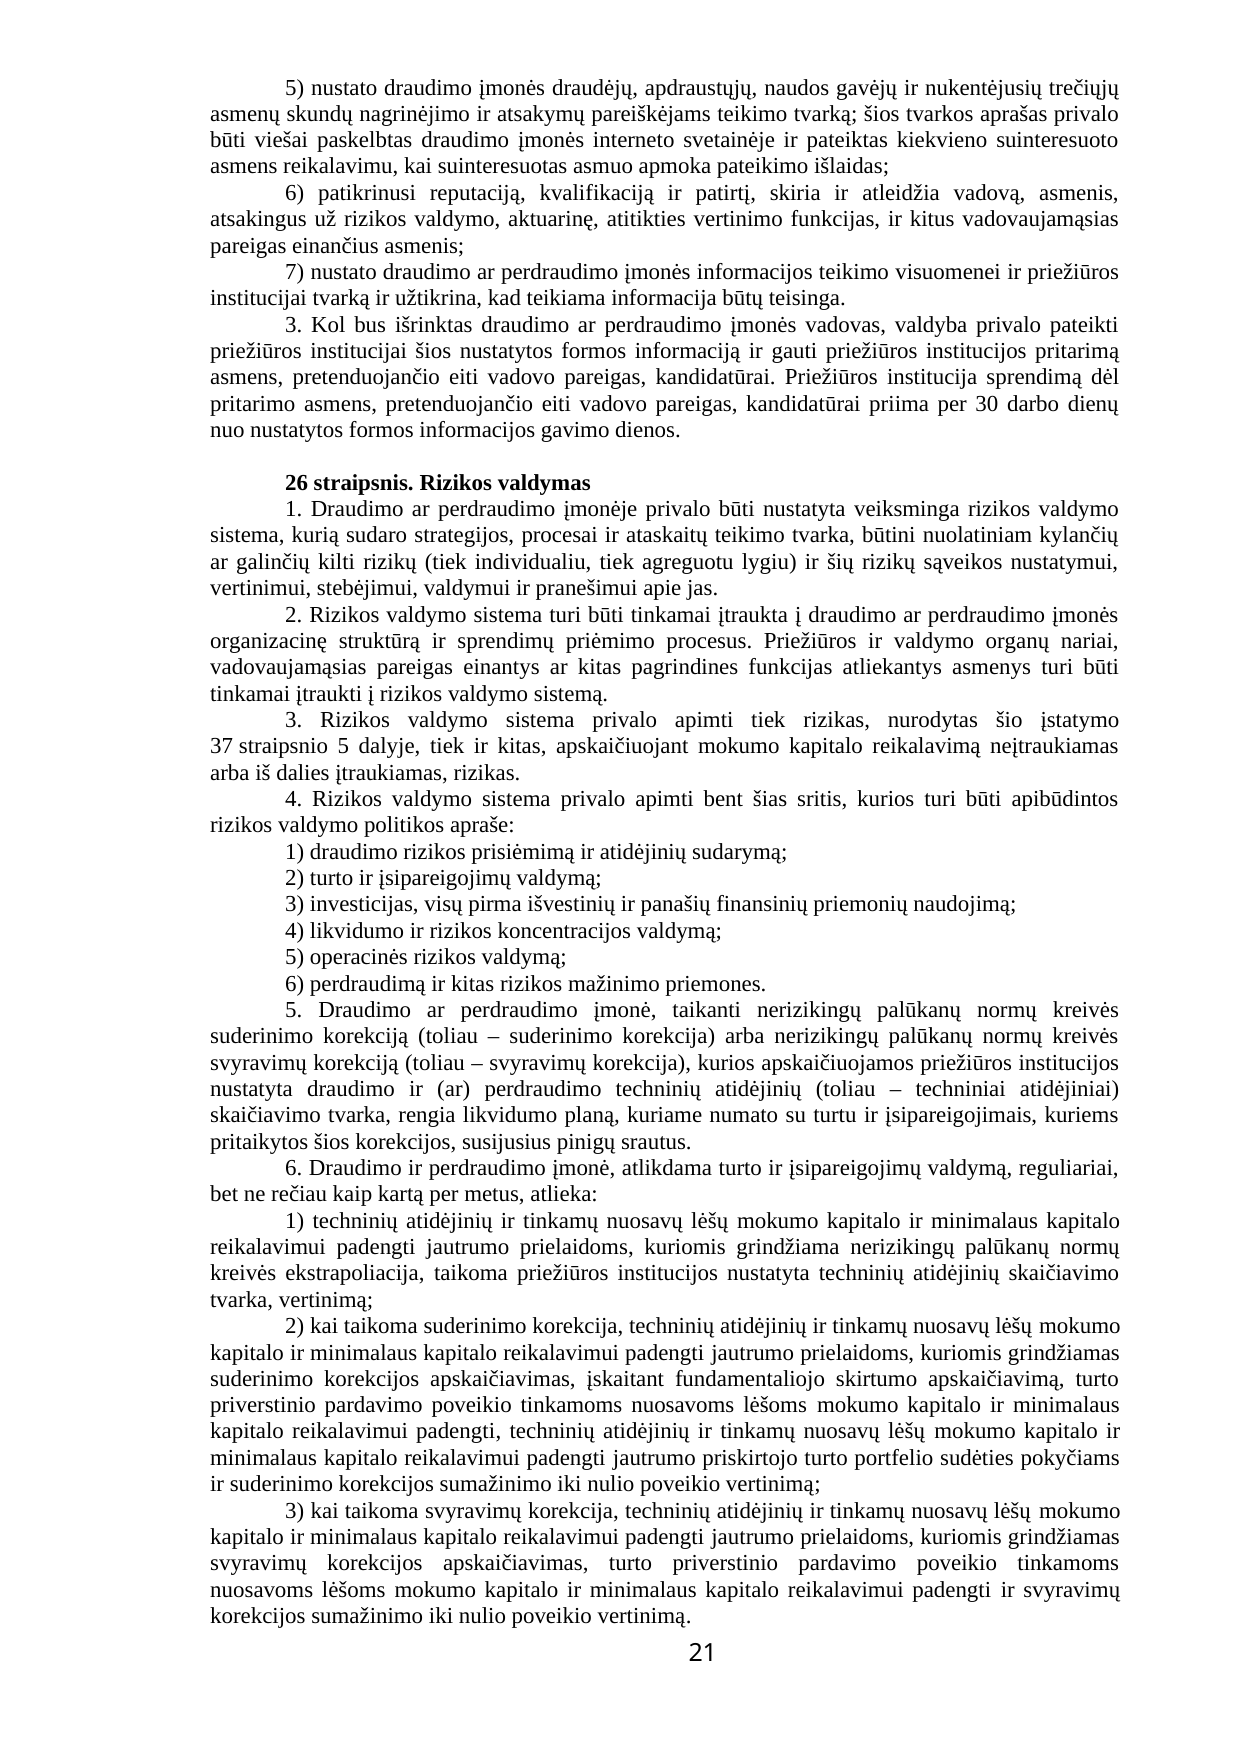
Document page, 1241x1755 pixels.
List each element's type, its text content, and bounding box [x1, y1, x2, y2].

text 4. Rizikos valdymo sistema privalo apimti bent šias sritis, kurios turi būti apibūdintos rizikos valdymo politikos apraše: [210, 785, 1120, 838]
text 6) perdraudimą ir kitas rizikos mažinimo priemones. [210, 969, 1120, 996]
text 2) kai taikoma suderinimo korekcija, techninių atidėjinių ir tinkamų nuosavų lėšų mokumo kapitalo ir minimalaus kapitalo reikalavimui padengti jautrumo prielaidoms, kuriomis grindžiamas suderinimo korekcijos apskaičiavimas, įskaitant fundamentaliojo skirtumo apskaičiavimą, turto priverstinio pardavimo poveikio tinkamoms nuosavoms lėšoms mokumo kapitalo ir minimalaus kapitalo reikalavimui padengti, techninių atidėjinių ir tinkamų nuosavų lėšų mokumo kapitalo ir minimalaus kapitalo reikalavimui padengti jautrumo priskirtojo turto portfelio sudėties pokyčiams ir suderinimo korekcijos sumažinimo iki nulio poveikio vertinimą; [210, 1312, 1120, 1497]
text 6. Draudimo ir perdraudimo įmonė, atlikdama turto ir įsipareigojimų valdymą, reguliariai, bet ne rečiau kaip kartą per metus, atlieka: [210, 1154, 1120, 1207]
text 3. Rizikos valdymo sistema privalo apimti tiek rizikas, nurodytas šio įstatymo 37 straipsnio 5 dalyje, tiek ir kitas, apskaičiuojant mokumo kapitalo reikalavimą neįtraukiamas arba iš dalies įtraukiamas, rizikas. [210, 706, 1120, 785]
text 5) nustato draudimo įmonės draudėjų, apdraustųjų, naudos gavėjų ir nukentėjusių trečiųjų asmenų skundų nagrinėjimo ir atsakymų pareiškėjams teikimo tvarką; šios tvarkos aprašas privalo būti viešai paskelbtas draudimo įmonės interneto svetainėje ir pateiktas kiekvieno suinteresuoto asmens reikalavimu, kai suinteresuotas asmuo apmoka pateikimo išlaidas; [210, 73, 1120, 179]
text 7) nustato draudimo ar perdraudimo įmonės informacijos teikimo visuomenei ir priežiūros institucijai tvarką ir užtikrina, kad teikiama informacija būtų teisinga. [210, 258, 1120, 311]
text 5. Draudimo ar perdraudimo įmonė, taikanti nerizikingų palūkanų normų kreivės suderinimo korekciją (toliau – suderinimo korekcija) arba nerizikingų palūkanų normų kreivės svyravimų korekciją (toliau – svyravimų korekcija), kurios apskaičiuojamos priežiūros institucijos nustatyta draudimo ir (ar) perdraudimo techninių atidėjinių (toliau – techniniai atidėjiniai) skaičiavimo tvarka, rengia likvidumo planą, kuriame numato su turtu ir įsipareigojimais, kuriems pritaikytos šios korekcijos, susijusius pinigų srautus. [210, 996, 1120, 1154]
text 1) draudimo rizikos prisiėmimą ir atidėjinių sudarymą; [210, 838, 1120, 864]
text 5) operacinės rizikos valdymą; [210, 943, 1120, 969]
text 26 straipsnis. Rizikos valdymas [210, 469, 1120, 495]
text 4) likvidumo ir rizikos koncentracijos valdymą; [210, 917, 1120, 943]
text 3. Kol bus išrinktas draudimo ar perdraudimo įmonės vadovas, valdyba privalo pateikti priežiūros institucijai šios nustatytos formos informaciją ir gauti priežiūros institucijos pritarimą asmens, pretenduojančio eiti vadovo pareigas, kandidatūrai. Priežiūros institucija sprendimą dėl pritarimo asmens, pretenduojančio eiti vadovo pareigas, kandidatūrai priima per 30 darbo dienų nuo nustatytos formos informacijos gavimo dienos. [210, 311, 1120, 442]
text 2) turto ir įsipareigojimų valdymą; [210, 864, 1120, 891]
text 3) investicijas, visų pirma išvestinių ir panašių finansinių priemonių naudojimą; [210, 891, 1120, 917]
text 1. Draudimo ar perdraudimo įmonėje privalo būti nustatyta veiksminga rizikos valdymo sistema, kurią sudaro strategijos, procesai ir ataskaitų teikimo tvarka, būtini nuolatiniam kylančių ar galinčių kilti rizikų (tiek individualiu, tiek agreguotu lygiu) ir šių rizikų sąveikos nustatymui, vertinimui, stebėjimui, valdymui ir pranešimui apie jas. [210, 495, 1120, 601]
text 1) techninių atidėjinių ir tinkamų nuosavų lėšų mokumo kapitalo ir minimalaus kapitalo reikalavimui padengti jautrumo prielaidoms, kuriomis grindžiama nerizikingų palūkanų normų kreivės ekstrapoliacija, taikoma priežiūros institucijos nustatyta techninių atidėjinių skaičiavimo tvarka, vertinimą; [210, 1207, 1120, 1312]
text 2. Rizikos valdymo sistema turi būti tinkamai įtraukta į draudimo ar perdraudimo įmonės organizacinę struktūrą ir sprendimų priėmimo procesus. Priežiūros ir valdymo organų nariai, vadovaujamąsias pareigas einantys ar kitas pagrindines funkcijas atliekantys asmenys turi būti tinkamai įtraukti į rizikos valdymo sistemą. [210, 601, 1120, 706]
text 3) kai taikoma svyravimų korekcija, techninių atidėjinių ir tinkamų nuosavų lėšų mokumo kapitalo ir minimalaus kapitalo reikalavimui padengti jautrumo prielaidoms, kuriomis grindžiamas svyravimų korekcijos apskaičiavimas, turto priverstinio pardavimo poveikio tinkamoms nuosavoms lėšoms mokumo kapitalo ir minimalaus kapitalo reikalavimui padengti ir svyravimų korekcijos sumažinimo iki nulio poveikio vertinimą. [210, 1497, 1120, 1628]
text 6) patikrinusi reputaciją, kvalifikaciją ir patirtį, skiria ir atleidžia vadovą, asmenis, atsakingus už rizikos valdymo, aktuarinę, atitikties vertinimo funkcijas, ir kitus vadovaujamąsias pareigas einančius asmenis; [210, 179, 1120, 258]
